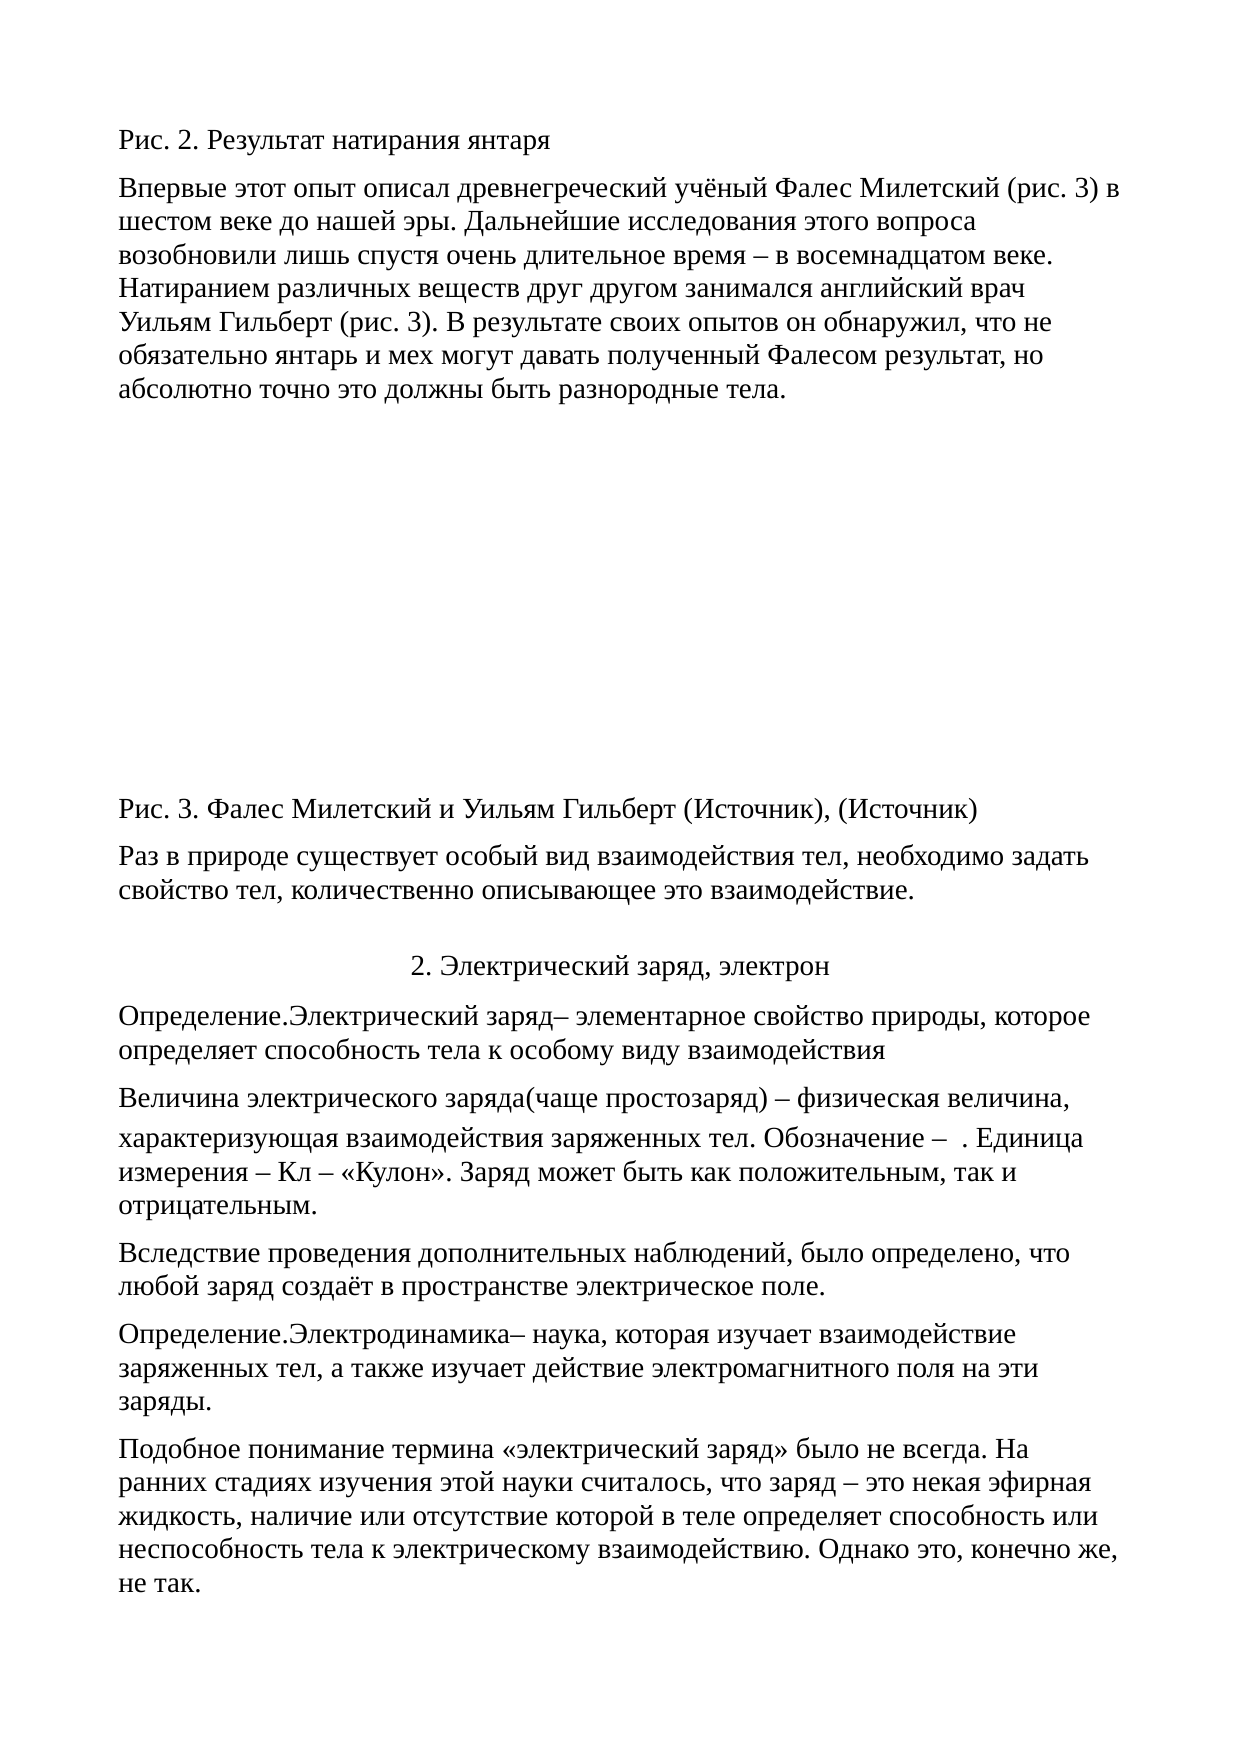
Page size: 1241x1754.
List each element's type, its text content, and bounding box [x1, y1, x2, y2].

text Рис. 3. Фалес Милетский и Уильям Гильберт (Источник), (Источник) [118, 787, 1122, 824]
subtitle 2. Электрический заряд, электрон [118, 948, 1122, 981]
text Вследствие проведения дополнительных наблюдений, было определено, что любой заряд создаёт в пространстве электрическое поле. [118, 1235, 1122, 1302]
text Впервые этот опыт описал древнегреческий учёный Фалес Милетский (рис. 3) в шестом веке до нашей эры. Дальнейшие исследования этого вопроса возобновили лишь спустя очень длительное время – в восемнадцатом веке. Натиранием различных веществ друг другом занимался английский врач Уильям Гильберт (рис. 3). В результате своих опытов он обнаружил, что не обязательно янтарь и мех могут давать полученный Фалесом результат, но абсолютно точно это должны быть разнородные тела. [118, 170, 1122, 404]
text Определение.Электродинамика– наука, которая изучает взаимодействие заряженных тел, а также изучает действие электромагнитного поля на эти заряды. [118, 1316, 1122, 1417]
text Раз в природе существует особый вид взаимодействия тел, необходимо задать свойство тел, количественно описывающее это взаимодействие. [118, 838, 1122, 905]
text Величина электрического заряда(чаще простозаряд) – физическая величина, характеризующая взаимодействия заряженных тел. Обозначение –. Единица измерения – Кл – «Кулон». Заряд может быть как положительным, так и отрицательным. [118, 1080, 1122, 1221]
text Рис. 2. Результат натирания янтаря [118, 118, 1122, 156]
text Определение.Электрический заряд– элементарное свойство природы, которое определяет способность тела к особому виду взаимодействия [118, 998, 1122, 1066]
text Подобное понимание термина «электрический заряд» было не всегда. На ранних стадиях изучения этой науки считалось, что заряд – это некая эфирная жидкость, наличие или отсутствие которой в теле определяет способность или неспособность тела к электрическому взаимодействию. Однако это, конечно же, не так. [118, 1431, 1122, 1598]
